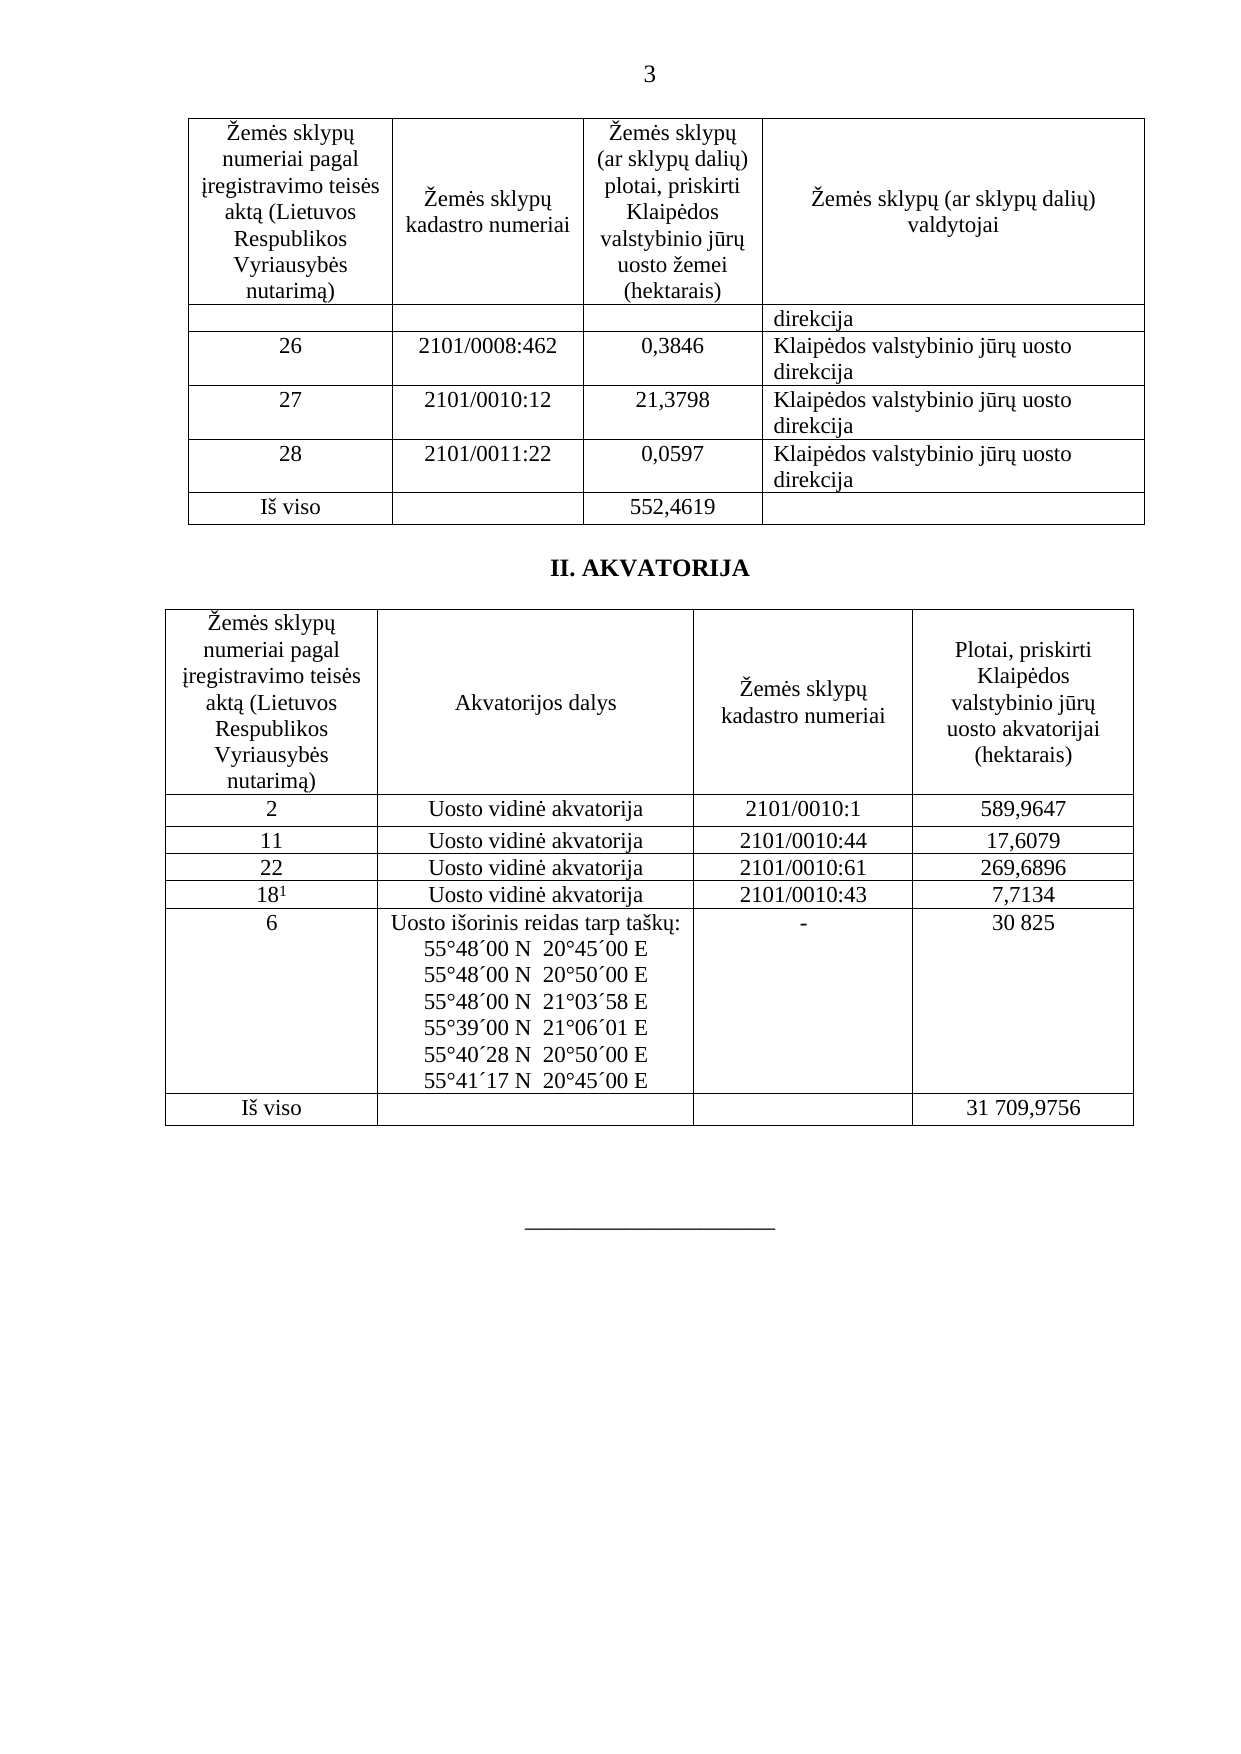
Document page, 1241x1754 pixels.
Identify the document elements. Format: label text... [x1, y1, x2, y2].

table_cell 2101/0010:61 [694, 854, 912, 880]
table_cell [763, 493, 1144, 523]
table_cell Klaipėdos valstybinio jūrų uosto direkcija [763, 332, 1144, 385]
table_cell 6 [166, 909, 377, 1093]
table_cell 2101/0010:44 [694, 827, 912, 853]
table_cell 552,4619 [584, 493, 762, 523]
table_cell 2 [166, 795, 377, 826]
table_cell Klaipėdos valstybinio jūrų uosto direkcija [763, 440, 1144, 492]
table_cell 2101/0010:1 [694, 795, 912, 826]
table_cell Iš viso [189, 493, 392, 523]
table_cell 2101/0010:43 [694, 881, 912, 908]
table_cell 181 [166, 881, 377, 908]
table_cell - [694, 909, 912, 1093]
table_cell [189, 305, 392, 331]
table_header Žemės sklypų (ar sklypų dalių) valdytojai [763, 119, 1144, 304]
table_cell 30 825 [913, 909, 1133, 1093]
table_cell Uosto vidinė akvatorija [378, 881, 693, 908]
table_cell [584, 305, 762, 331]
table_cell Uosto vidinė akvatorija [378, 854, 693, 880]
table_header Žemės sklypų kadastro numeriai [694, 610, 912, 794]
table_cell Uosto vidinė akvatorija [378, 795, 693, 826]
table_cell 2101/0008:462 [393, 332, 583, 385]
table_cell 2101/0010:12 [393, 386, 583, 438]
table_cell 21,3798 [584, 386, 762, 438]
table_header Plotai, priskirti Klaipėdos valstybinio jūrų uosto akvatorijai (hektarais) [913, 610, 1133, 794]
table_cell 26 [189, 332, 392, 385]
table_header Akvatorijos dalys [378, 610, 693, 794]
table_cell Uosto vidinė akvatorija [378, 827, 693, 853]
table_cell 269,6896 [913, 854, 1133, 880]
table_cell Uosto išorinis reidas tarp taškų: 55°48´00 N 20°45´00 E 55°48´00 N 20°50´00 E 55°48´00 N 21°03´58 E 55°39´00 N 21°06´01 E 55°40´28 N 20°50´00 E 55°41´17 N 20°45´00 E [378, 909, 693, 1093]
table_cell 22 [166, 854, 377, 880]
table_header Žemės sklypų kadastro numeriai [393, 119, 583, 304]
table_cell [393, 305, 583, 331]
table_cell Klaipėdos valstybinio jūrų uosto direkcija [763, 386, 1144, 438]
table_cell 27 [189, 386, 392, 438]
table_cell Iš viso [166, 1094, 377, 1124]
table_header Žemės sklypų numeriai pagal įregistravimo teisės aktą (Lietuvos Respublikos Vyriausybės nutarimą) [166, 610, 377, 794]
table_cell [393, 493, 583, 523]
text –––––––––––––––––––– [177, 1212, 1122, 1241]
table_cell 31 709,9756 [913, 1094, 1133, 1124]
table_header Žemės sklypų (ar sklypų dalių) plotai, priskirti Klaipėdos valstybinio jūrų uosto žemei (hektarais) [584, 119, 762, 304]
table_cell 0,3846 [584, 332, 762, 385]
table_cell 0,0597 [584, 440, 762, 492]
table_cell 2101/0011:22 [393, 440, 583, 492]
table_cell [378, 1094, 693, 1124]
table_cell 28 [189, 440, 392, 492]
table_cell 17,6079 [913, 827, 1133, 853]
table_cell [694, 1094, 912, 1124]
table_header Žemės sklypų numeriai pagal įregistravimo teisės aktą (Lietuvos Respublikos Vyriausybės nutarimą) [189, 119, 392, 304]
table_cell 11 [166, 827, 377, 853]
table_cell 589,9647 [913, 795, 1133, 826]
text II. AKVATORIJA [177, 553, 1122, 582]
table_cell direkcija [763, 305, 1144, 331]
table_cell 7,7134 [913, 881, 1133, 908]
